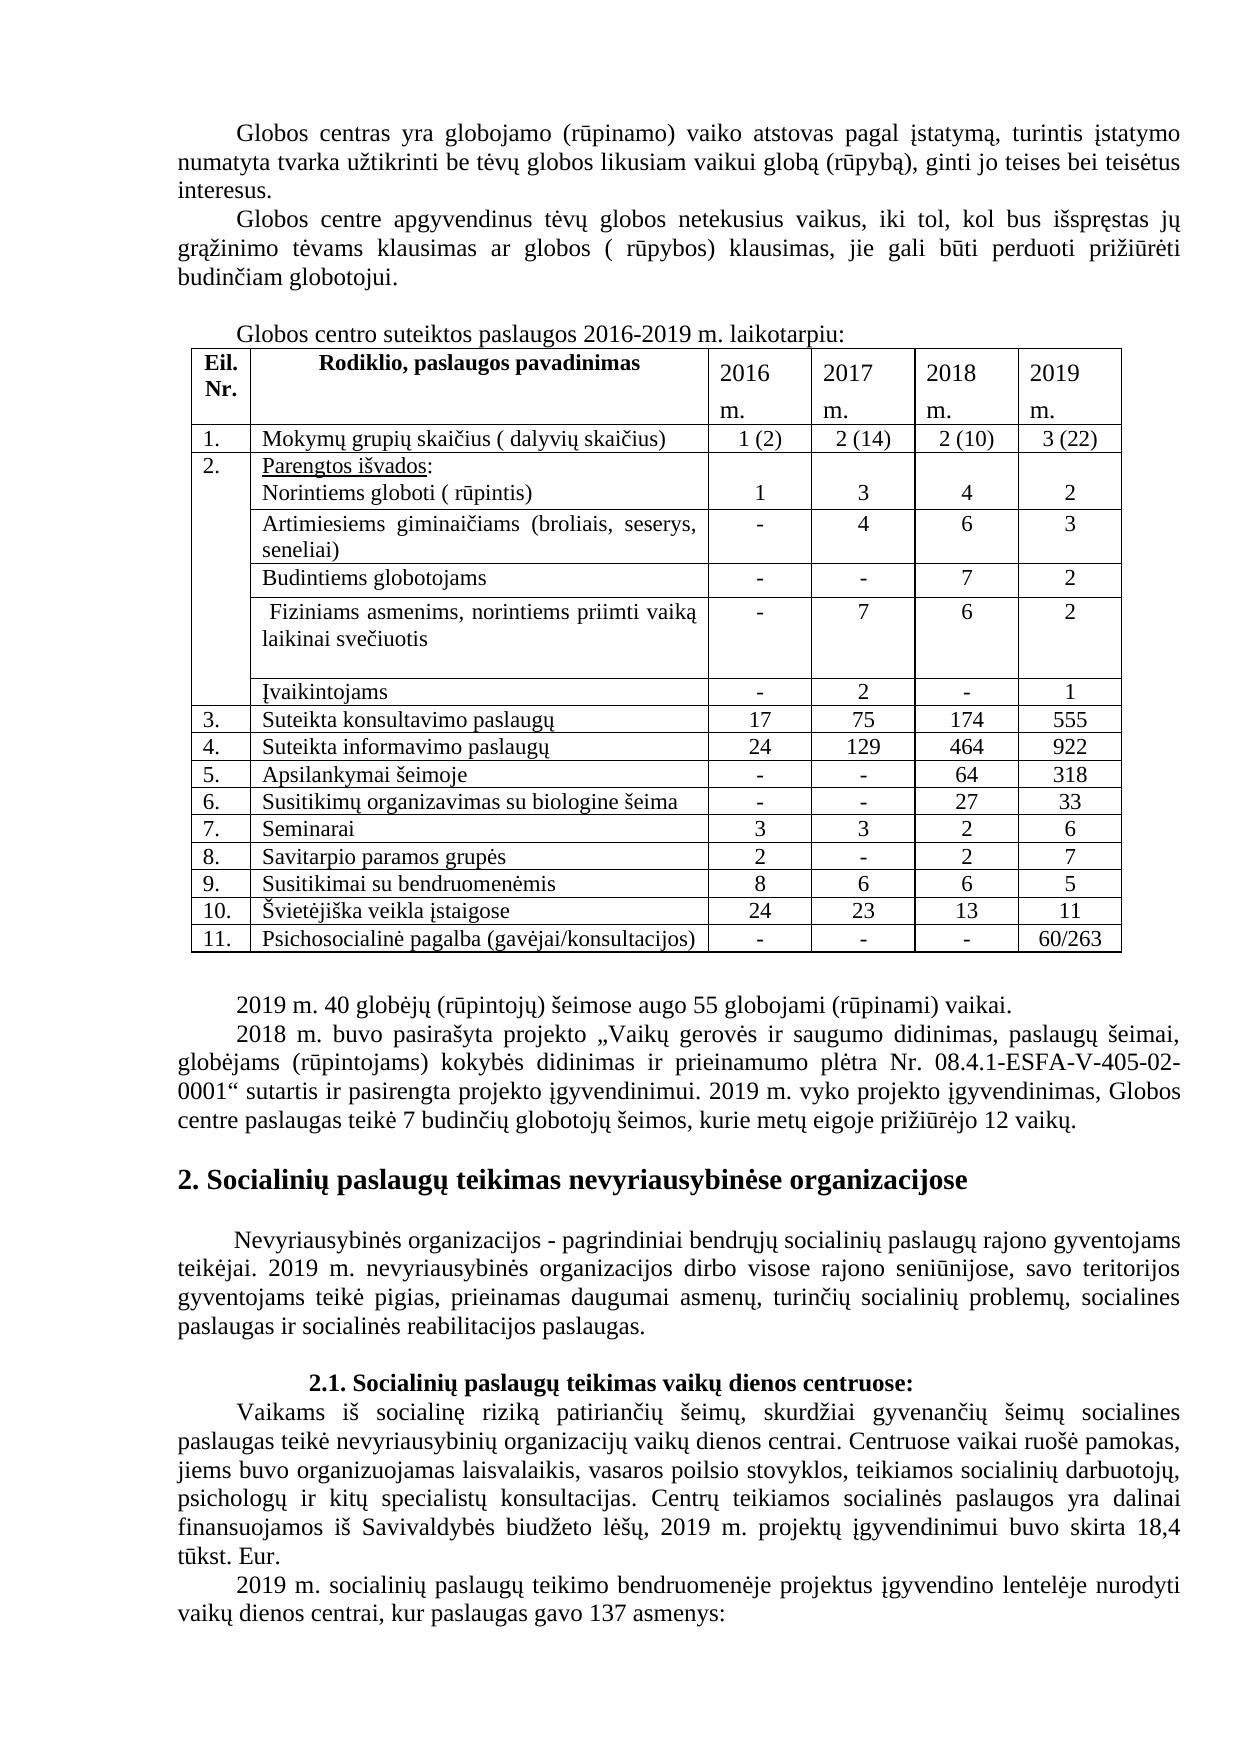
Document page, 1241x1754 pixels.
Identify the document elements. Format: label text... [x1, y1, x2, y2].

table_cell Artimiesiems giminaičiams (broliais, seserys, seneliai) [251, 510, 708, 563]
table_cell 1 [709, 453, 811, 509]
text Nevyriausybinės organizacijos - pagrindiniai bendrųjų socialinių paslaugų rajono gyventojams teikėjai. 2019 m. nevyriausybinės organizacijos dirbo visose rajono seniūnijose, savo teritorijos gyventojams teikė pigias, prieinamas daugumai asmenų, turinčių socialinių problemų, socialines paslaugas ir socialinės reabilitacijos paslaugas. [177, 1225, 1181, 1340]
table_cell 11 [1019, 898, 1121, 924]
table_cell 922 [1019, 733, 1121, 759]
table_cell 2 (10) [916, 425, 1018, 452]
table_cell Parengtos išvados: Norintiems globoti ( rūpintis) [251, 453, 708, 509]
table_cell Švietėjiška veikla įstaigose [251, 898, 708, 924]
table_cell - [812, 761, 914, 787]
table_cell 6 [916, 870, 1018, 897]
table_cell Suteikta konsultavimo paslaugų [251, 706, 708, 732]
table_cell 8 [709, 870, 811, 897]
table_cell 5 [1019, 870, 1121, 897]
table_cell - [709, 598, 811, 677]
table_cell - [812, 925, 914, 951]
text 2. Socialinių paslaugų teikimas nevyriausybinėse organizacijose [177, 1162, 1181, 1196]
table_cell 3 [812, 453, 914, 509]
table_cell 2 [1019, 564, 1121, 597]
table_cell 7. [192, 815, 250, 842]
table_cell - [916, 925, 1018, 951]
table_cell 64 [916, 761, 1018, 787]
table_cell Psichosocialinė pagalba (gavėjai/konsultacijos) [251, 925, 708, 951]
table_cell 7 [916, 564, 1018, 597]
table_cell 2 [709, 843, 811, 869]
table_cell 6 [812, 870, 914, 897]
table_cell 2 [1019, 598, 1121, 677]
table_cell - [709, 925, 811, 951]
table_cell 129 [812, 733, 914, 759]
table_cell 2 [916, 843, 1018, 869]
table_cell 4 [812, 510, 914, 563]
table_cell 3 [812, 815, 914, 842]
table_cell Suteikta informavimo paslaugų [251, 733, 708, 759]
table_cell 5. [192, 761, 250, 787]
table_cell - [812, 564, 914, 597]
table_header Rodiklio, paslaugos pavadinimas [251, 349, 708, 424]
list Socialinių paslaugų teikimas vaikų dienos centruose: [308, 1368, 1181, 1397]
text 2018 m. buvo pasirašyta projekto „Vaikų gerovės ir saugumo didinimas, paslaugų šeimai, globėjams (rūpintojams) kokybės didinimas ir prieinamumo plėtra Nr. 08.4.1-ESFA-V-405-02-0001“ sutartis ir pasirengta projekto įgyvendinimui. 2019 m. vyko projekto įgyvendinimas, Globos centre paslaugas teikė 7 budinčių globotojų šeimos, kurie metų eigoje prižiūrėjo 12 vaikų. [177, 1019, 1181, 1134]
text Vaikams iš socialinę riziką patiriančių šeimų, skurdžiai gyvenančių šeimų socialines paslaugas teikė nevyriausybinių organizacijų vaikų dienos centrai. Centruose vaikai ruošė pamokas, jiems buvo organizuojamas laisvalaikis, vasaros poilsio stovyklos, teikiamos socialinių darbuotojų, psichologų ir kitų specialistų konsultacijas. Centrų teikiamos socialinės paslaugos yra dalinai finansuojamos iš Savivaldybės biudžeto lėšų, 2019 m. projektų įgyvendinimui buvo skirta 18,4 tūkst. Eur. [177, 1397, 1181, 1570]
table_header 2016 m. [709, 349, 811, 424]
table_cell 11. [192, 925, 250, 951]
table_cell 23 [812, 898, 914, 924]
table_cell - [709, 510, 811, 563]
table_cell 3. [192, 706, 250, 732]
table_cell 10. [192, 898, 250, 924]
text 2019 m. 40 globėjų (rūpintojų) šeimose augo 55 globojami (rūpinami) vaikai. [177, 990, 1181, 1019]
table_cell - [812, 843, 914, 869]
table_cell 6 [1019, 815, 1121, 842]
table_cell 1 (2) [709, 425, 811, 452]
table_cell - [709, 564, 811, 597]
table_cell 3 [1019, 510, 1121, 563]
table_cell 7 [812, 598, 914, 677]
table_cell 555 [1019, 706, 1121, 732]
table_cell 2. [192, 453, 250, 705]
table_cell 174 [916, 706, 1018, 732]
table_header Eil. Nr. [192, 349, 250, 424]
table_cell 3 (22) [1019, 425, 1121, 452]
table_cell - [709, 679, 811, 705]
table_cell 6 [916, 598, 1018, 677]
table_cell Susitikimų organizavimas su biologine šeima [251, 788, 708, 814]
text 2019 m. socialinių paslaugų teikimo bendruomenėje projektus įgyvendino lentelėje nurodyti vaikų dienos centrai, kur paslaugas gavo 137 asmenys: [177, 1570, 1181, 1627]
table_cell 2 [916, 815, 1018, 842]
table_cell 60/263 [1019, 925, 1121, 951]
table_cell 3 [709, 815, 811, 842]
table_cell Fiziniams asmenims, norintiems priimti vaiką laikinai svečiuotis [251, 598, 708, 677]
table_cell 75 [812, 706, 914, 732]
table_cell 13 [916, 898, 1018, 924]
table_cell 8. [192, 843, 250, 869]
table_cell 33 [1019, 788, 1121, 814]
table_cell Mokymų grupių skaičius ( dalyvių skaičius) [251, 425, 708, 452]
table_cell 24 [709, 898, 811, 924]
table_cell 464 [916, 733, 1018, 759]
table_cell Budintiems globotojams [251, 564, 708, 597]
table_cell 4 [916, 453, 1018, 509]
table_cell Apsilankymai šeimoje [251, 761, 708, 787]
table_cell 9. [192, 870, 250, 897]
table_cell Savitarpio paramos grupės [251, 843, 708, 869]
text Globos centras yra globojamo (rūpinamo) vaiko atstovas pagal įstatymą, turintis įstatymo numatyta tvarka užtikrinti be tėvų globos likusiam vaikui globą (rūpybą), ginti jo teises bei teisėtus interesus. [177, 118, 1181, 204]
table_header 2019 m. [1019, 349, 1121, 424]
table_cell 7 [1019, 843, 1121, 869]
table_cell 2 [812, 679, 914, 705]
table_cell - [709, 761, 811, 787]
table_cell 2 (14) [812, 425, 914, 452]
table_cell - [812, 788, 914, 814]
table_cell 2 [1019, 453, 1121, 509]
table_cell - [916, 679, 1018, 705]
table_cell - [709, 788, 811, 814]
table_cell 24 [709, 733, 811, 759]
table_cell Įvaikintojams [251, 679, 708, 705]
table_cell 17 [709, 706, 811, 732]
table_cell 1. [192, 425, 250, 452]
text Globos centre apgyvendinus tėvų globos netekusius vaikus, iki tol, kol bus išspręstas jų grąžinimo tėvams klausimas ar globos ( rūpybos) klausimas, jie gali būti perduoti prižiūrėti budinčiam globotojui. [177, 204, 1181, 291]
table_header 2018 m. [916, 349, 1018, 424]
table_cell 318 [1019, 761, 1121, 787]
table_cell 27 [916, 788, 1018, 814]
table_cell Seminarai [251, 815, 708, 842]
table_cell Susitikimai su bendruomenėmis [251, 870, 708, 897]
table_cell 6. [192, 788, 250, 814]
table_cell 1 [1019, 679, 1121, 705]
text Globos centro suteiktos paslaugos 2016-2019 m. laikotarpiu: [177, 319, 1181, 348]
table_cell 4. [192, 733, 250, 759]
table_cell 6 [916, 510, 1018, 563]
table_header 2017 m. [812, 349, 914, 424]
